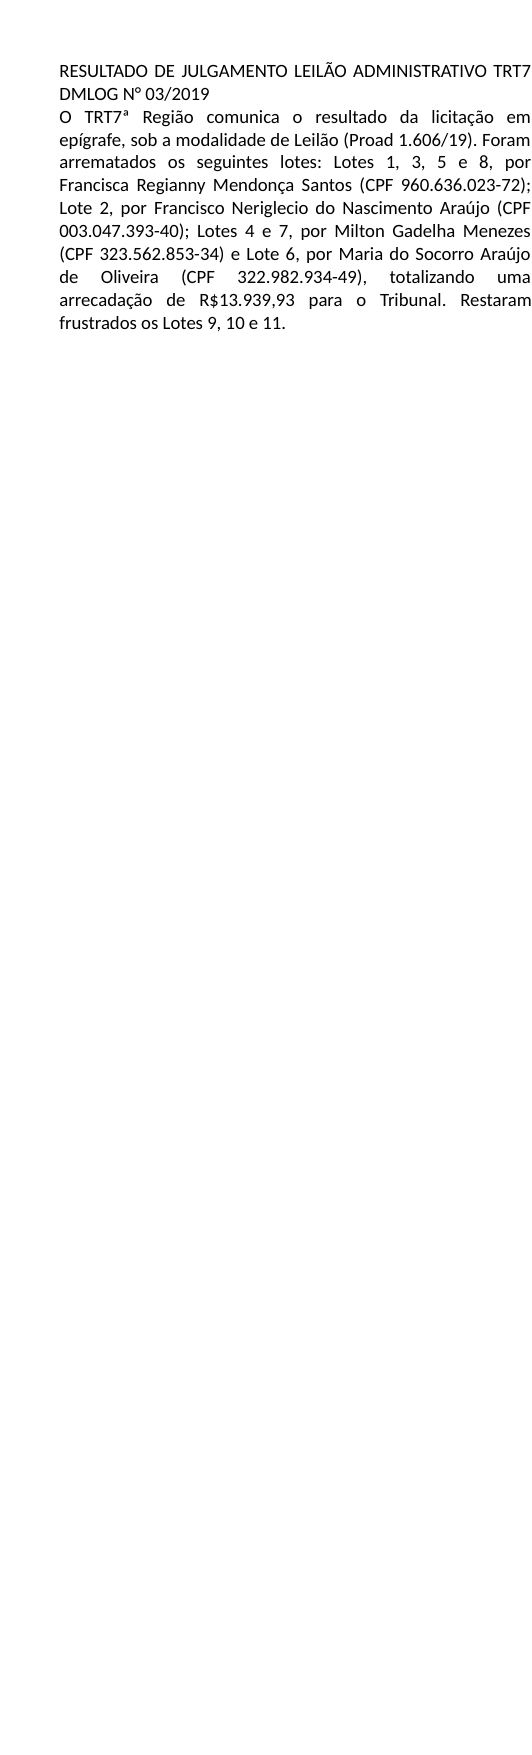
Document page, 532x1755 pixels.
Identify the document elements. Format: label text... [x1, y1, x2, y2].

text O TRT7ª Região comunica o resultado da licitação em epígrafe, sob a modalidade de Leilão (Proad 1.606/19). Foram arrematados os seguintes lotes: Lotes 1, 3, 5 e 8, por Francisca Regianny Mendonça Santos (CPF 960.636.023-72); Lote 2, por Francisco Neriglecio do Nascimento Araújo (CPF 003.047.393-40); Lotes 4 e 7, por Milton Gadelha Menezes (CPF 323.562.853-34) e Lote 6, por Maria do Socorro Araújo de Oliveira (CPF 322.982.934-49), totalizando uma arrecadação de R$13.939,93 para o Tribunal. Restaram frustrados os Lotes 9, 10 e 11. [59, 105, 532, 334]
text RESULTADO DE JULGAMENTO LEILÃO ADMINISTRATIVO TRT7 DMLOG N° 03/2019 [59, 59, 532, 105]
